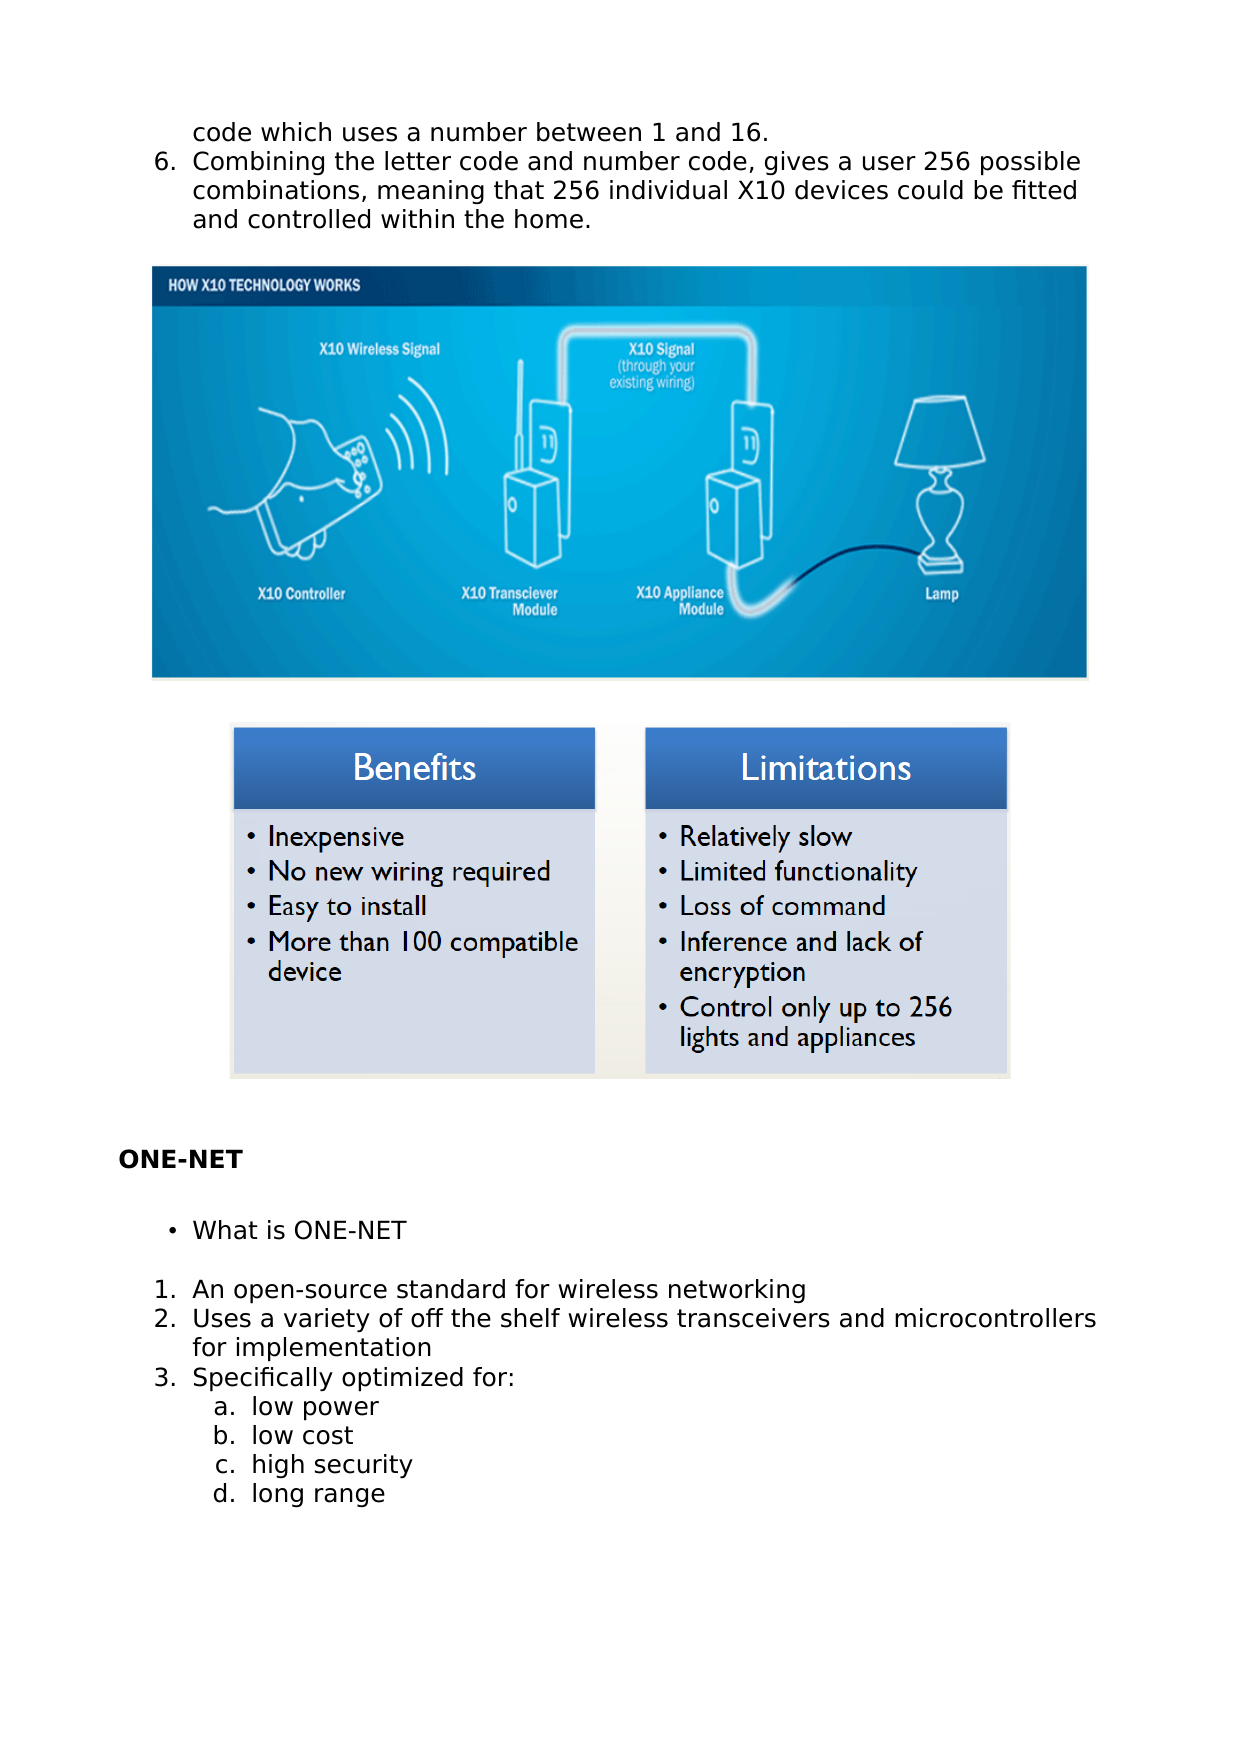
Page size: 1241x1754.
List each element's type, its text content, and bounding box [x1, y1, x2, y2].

list An open-source standard for wireless networking [177, 1275, 1122, 1304]
list Combining the letter code and number code, gives a user 256 possible combinations, meaning that 256 individual X10 devices could be fitted and controlled within the home. [177, 147, 1122, 235]
list code which uses a number between 1 and 16. [177, 118, 1122, 147]
list low power [236, 1392, 1122, 1421]
list low cost [236, 1421, 1122, 1450]
picture [151, 264, 1089, 681]
list Uses a variety of off the shelf wireless transceivers and microcontrollers for implementation [177, 1304, 1122, 1363]
picture [229, 722, 1011, 1079]
list What is ONE-NET [177, 1217, 1122, 1246]
list high security [236, 1450, 1122, 1479]
subtitle ONE-NET [118, 1145, 1122, 1174]
list long range [236, 1479, 1122, 1508]
list Specifically optimized for: [177, 1363, 1122, 1392]
